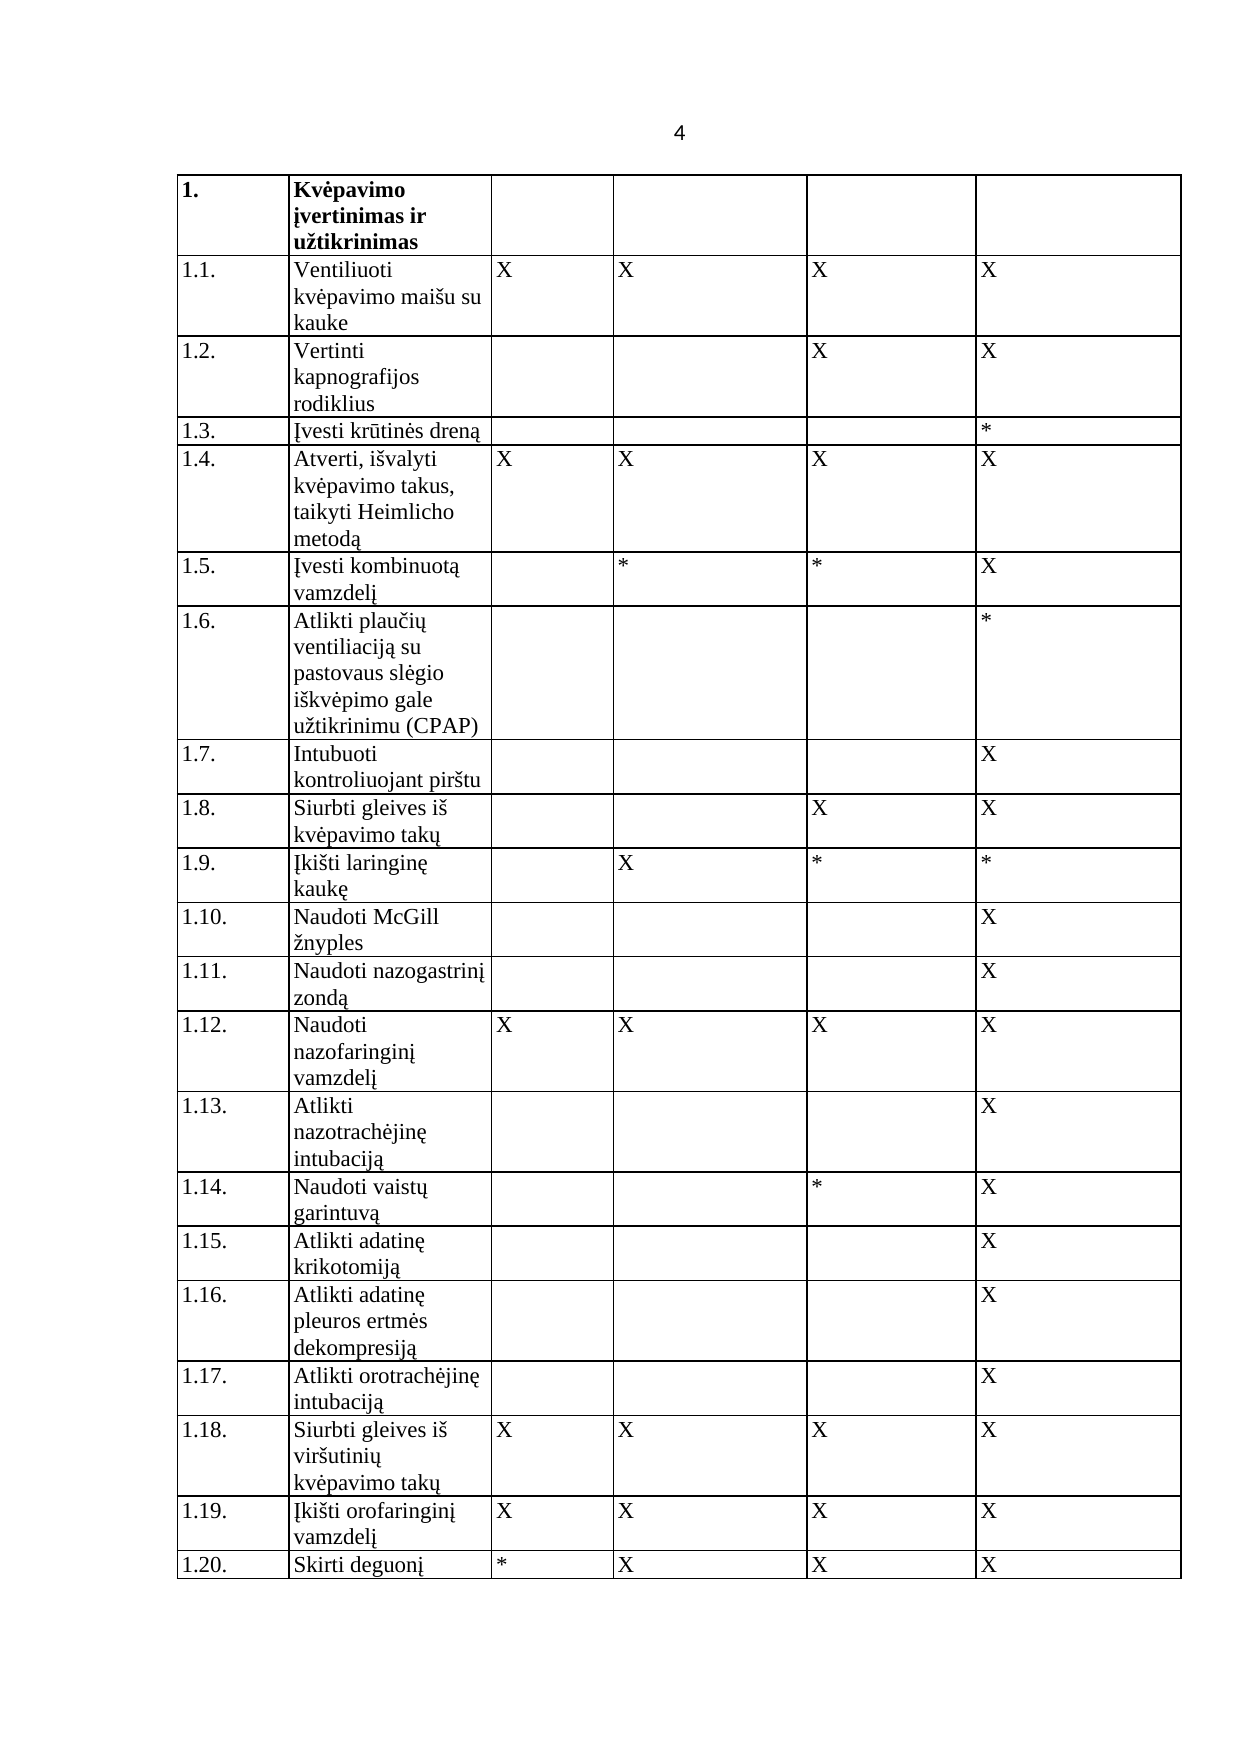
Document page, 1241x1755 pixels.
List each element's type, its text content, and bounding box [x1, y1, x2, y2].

table_cell 1.1. [178, 256, 288, 335]
table_cell Atlikti adatinę pleuros ertmės dekompresiją [290, 1281, 491, 1360]
table_cell X [614, 849, 806, 901]
table_cell X [614, 1551, 806, 1577]
table_cell X [977, 446, 1180, 551]
table_cell [614, 418, 806, 444]
table_cell X [977, 903, 1180, 956]
table_cell Atlikti adatinę krikotomiją [290, 1227, 491, 1280]
table_cell X [492, 256, 613, 335]
table_cell [492, 1281, 613, 1360]
table_cell [492, 849, 613, 901]
table_cell X [977, 1012, 1180, 1091]
table_cell [614, 903, 806, 956]
table_cell 1.6. [178, 607, 288, 738]
table_cell [808, 903, 975, 956]
table_cell X [977, 740, 1180, 793]
table_cell Įvesti kombinuotą vamzdelį [290, 553, 491, 605]
table_cell [614, 1173, 806, 1225]
table_cell 1.4. [178, 446, 288, 551]
table_cell [808, 1281, 975, 1360]
table_cell [614, 957, 806, 1010]
table_cell [492, 1362, 613, 1414]
table_cell 1.13. [178, 1092, 288, 1171]
table_cell Atlikti orotrachėjinę intubaciją [290, 1362, 491, 1414]
table_cell Atlikti plaučių ventiliaciją su pastovaus slėgio iškvėpimo gale užtikrinimu (CPAP) [290, 607, 491, 738]
table_cell X [808, 1551, 975, 1577]
table_cell X [977, 256, 1180, 335]
table_cell [614, 176, 806, 255]
table_cell [492, 795, 613, 847]
table_cell X [492, 1497, 613, 1549]
table_cell Ventiliuoti kvėpavimo maišu su kauke [290, 256, 491, 335]
table_cell [492, 957, 613, 1010]
table_cell 1.5. [178, 553, 288, 605]
table_cell X [614, 256, 806, 335]
table_cell 1.8. [178, 795, 288, 847]
table_cell [492, 176, 613, 255]
table_cell 1.2. [178, 337, 288, 416]
table_cell X [808, 337, 975, 416]
table_cell X [977, 795, 1180, 847]
table_cell Įkišti orofaringinį vamzdelį [290, 1497, 491, 1549]
table_cell * [492, 1551, 613, 1577]
table_cell X [614, 1497, 806, 1549]
table_cell [614, 1281, 806, 1360]
table_cell [808, 1092, 975, 1171]
table_cell X [977, 337, 1180, 416]
table_cell 1.19. [178, 1497, 288, 1549]
table_cell * [808, 1173, 975, 1225]
table_cell * [808, 849, 975, 901]
table_cell 1. [178, 176, 288, 255]
table_cell X [977, 1227, 1180, 1280]
table_cell 1.12. [178, 1012, 288, 1091]
table_cell Naudoti nazogastrinį zondą [290, 957, 491, 1010]
table_cell Skirti deguonį [290, 1551, 491, 1577]
table_cell [614, 795, 806, 847]
table_cell [808, 607, 975, 738]
table_cell X [977, 1173, 1180, 1225]
table_cell X [977, 1092, 1180, 1171]
table_cell X [492, 446, 613, 551]
table_cell [614, 1362, 806, 1414]
table_cell [492, 1092, 613, 1171]
table_cell Naudoti McGill žnyples [290, 903, 491, 956]
table_cell 1.10. [178, 903, 288, 956]
table_cell 1.9. [178, 849, 288, 901]
table_cell X [977, 957, 1180, 1010]
table_cell [492, 1173, 613, 1225]
table_cell X [808, 1497, 975, 1549]
table_cell X [977, 1362, 1180, 1414]
table_cell X [492, 1416, 613, 1495]
table_cell X [808, 1416, 975, 1495]
table_cell 1.20. [178, 1551, 288, 1577]
table_cell 1.11. [178, 957, 288, 1010]
table_cell Kvėpavimo įvertinimas ir užtikrinimas [290, 176, 491, 255]
table_cell Atverti, išvalyti kvėpavimo takus, taikyti Heimlicho metodą [290, 446, 491, 551]
table_cell X [808, 1012, 975, 1091]
table_cell X [614, 1416, 806, 1495]
table_cell Siurbti gleives iš viršutinių kvėpavimo takų [290, 1416, 491, 1495]
table_cell X [977, 1416, 1180, 1495]
table_cell X [977, 553, 1180, 605]
table_cell [614, 740, 806, 793]
table_cell X [808, 795, 975, 847]
table_cell X [614, 446, 806, 551]
table_cell 1.3. [178, 418, 288, 444]
table_cell [492, 553, 613, 605]
table_cell Atlikti nazotrachėjinę intubaciją [290, 1092, 491, 1171]
table_cell X [614, 1012, 806, 1091]
table_cell [614, 1092, 806, 1171]
table_cell * [977, 849, 1180, 901]
table_cell Įvesti krūtinės dreną [290, 418, 491, 444]
table_cell [808, 418, 975, 444]
table_cell 1.15. [178, 1227, 288, 1280]
table_cell [977, 176, 1180, 255]
table_cell [492, 337, 613, 416]
table_cell X [492, 1012, 613, 1091]
table_cell [492, 418, 613, 444]
table_cell [492, 607, 613, 738]
table_cell [614, 337, 806, 416]
table_cell [808, 1362, 975, 1414]
table_cell * [808, 553, 975, 605]
table_cell [808, 957, 975, 1010]
table_cell [808, 1227, 975, 1280]
table_cell 1.18. [178, 1416, 288, 1495]
table_cell [614, 1227, 806, 1280]
table_cell [492, 903, 613, 956]
table_cell Intubuoti kontroliuojant pirštu [290, 740, 491, 793]
table_cell Vertinti kapnografijos rodiklius [290, 337, 491, 416]
table_cell 1.14. [178, 1173, 288, 1225]
table_cell 1.16. [178, 1281, 288, 1360]
table_cell [492, 740, 613, 793]
table_cell X [977, 1281, 1180, 1360]
table_cell * [614, 553, 806, 605]
table_cell Naudoti nazofaringinį vamzdelį [290, 1012, 491, 1091]
table_cell 1.17. [178, 1362, 288, 1414]
table_cell [492, 1227, 613, 1280]
table_cell [808, 176, 975, 255]
table_cell * [977, 418, 1180, 444]
table_cell [808, 740, 975, 793]
table_cell Naudoti vaistų garintuvą [290, 1173, 491, 1225]
table_cell X [977, 1551, 1180, 1577]
table_cell Įkišti laringinę kaukę [290, 849, 491, 901]
table_cell [614, 607, 806, 738]
table_cell X [977, 1497, 1180, 1549]
table_cell Siurbti gleives iš kvėpavimo takų [290, 795, 491, 847]
table_cell X [808, 446, 975, 551]
table_cell 1.7. [178, 740, 288, 793]
table_cell * [977, 607, 1180, 738]
table_cell X [808, 256, 975, 335]
